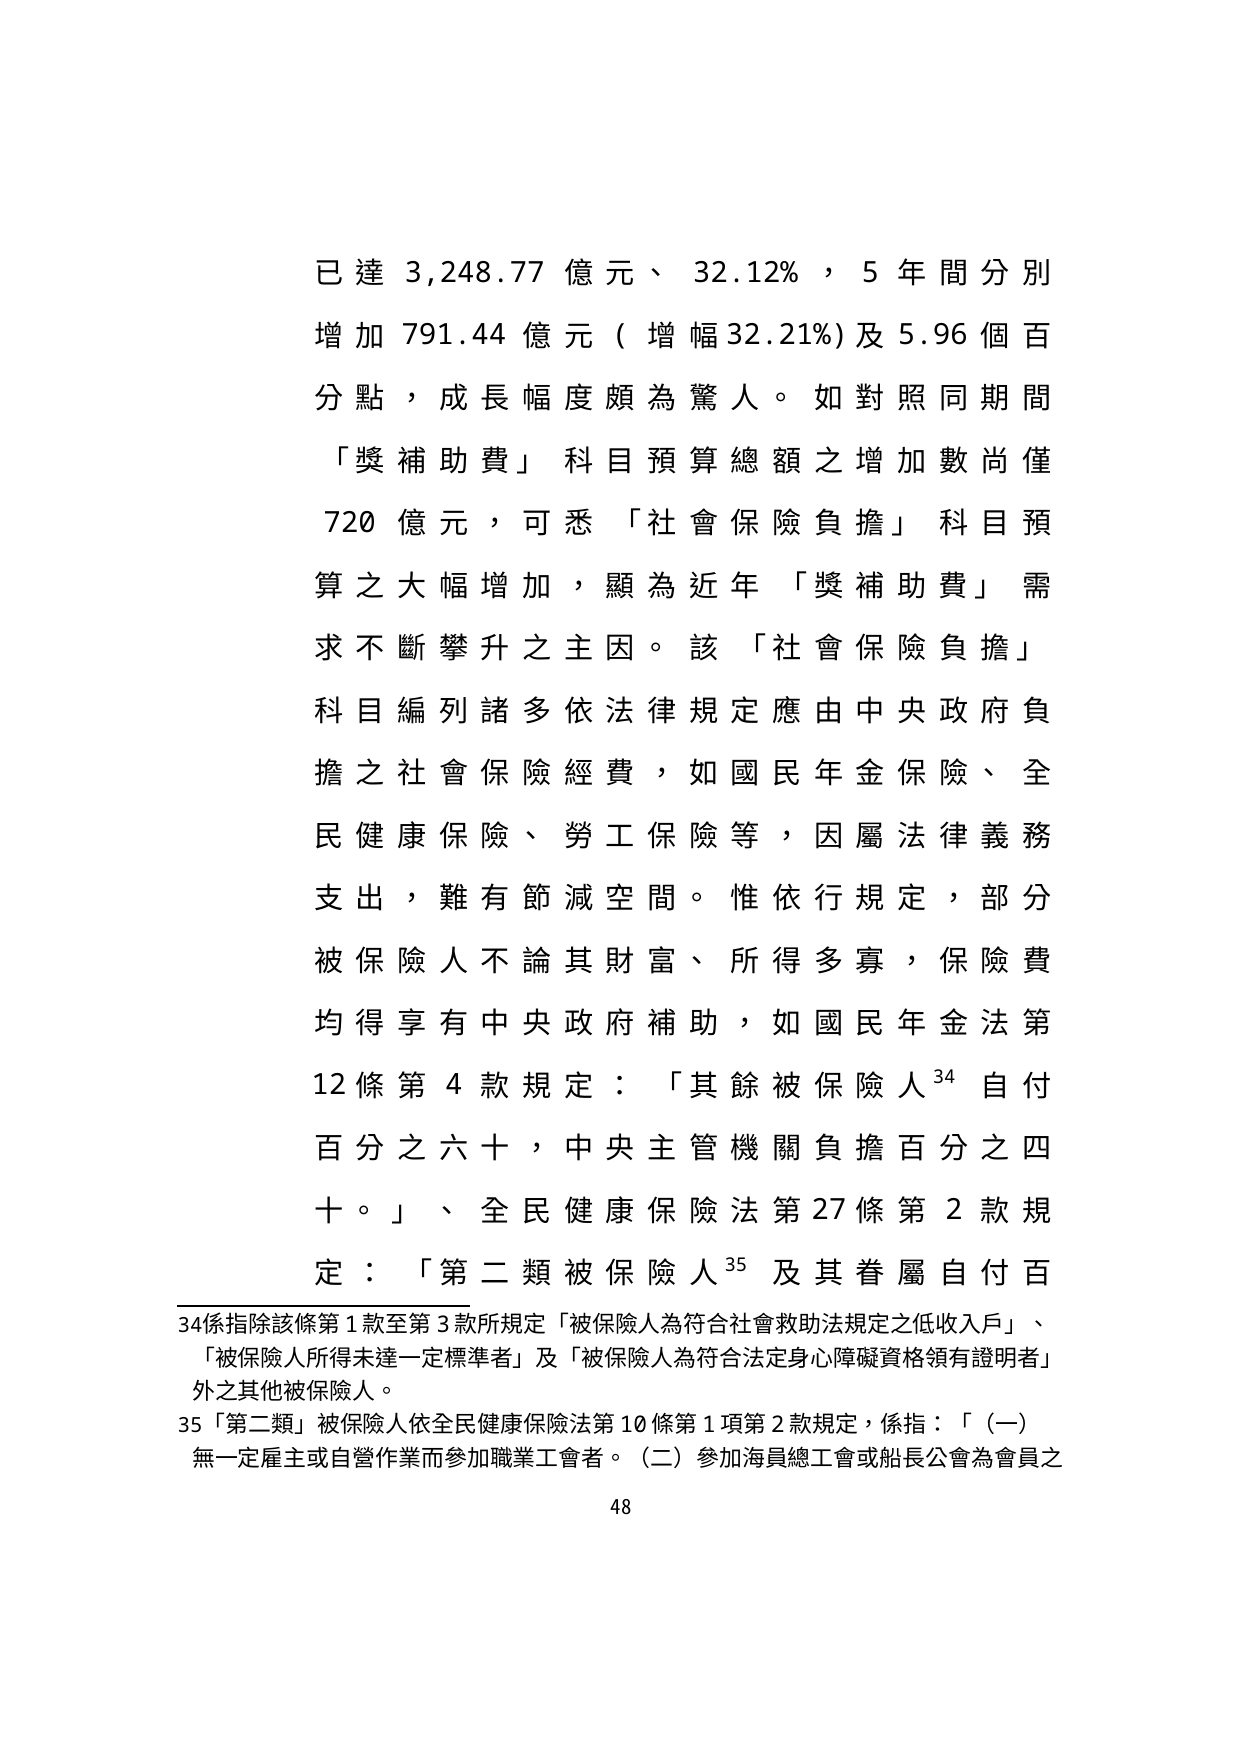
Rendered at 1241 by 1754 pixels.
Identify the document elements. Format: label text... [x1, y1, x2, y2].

text 「第二類」被保險人依全民健康保險法第10條第1項第2款規定，係指：「（一）無一定雇主或自營作業而參加職業工會者。（二）參加海員總工會或船長公會為會員之 [177, 1406, 1063, 1473]
text 107年度中央政府總預算歲出預算中，「獎補助費」科目編列數1兆113.05億元，占歲出總額比率已達51.42%，且近各年度該科目預算金額及占比均不斷創歷年新高，概呈難以遏止之勢增長，如未能設法加以抑減，未來恐將持續加深對其他用途需求之資源排擠作用。檢視該科目預算中，除編列對地方政府(含直轄市)之補助款外，餘則以近年約占3成左右之「社會保險負擔」為最大宗，其金額及占比於102年度尚為2,457.33億元、26.16%，至107年度已達3,248.77億元、32.12%，5年間分別增加791.44億元(增幅32.21%)及5.96個百分點，成長幅度頗為驚人。如對照同期間「獎補助費」科目預算總額之增加數尚僅720億元，可悉「社會保險負擔」科目預算之大幅增加，顯為近年「獎補助費」需求不斷攀升之主因。該「社會保險負擔」科目編列諸多依法律規定應由中央政府負擔之社會保險經費，如國民年金保險、全民健康保險、勞工保險等，因屬法律義務支出，難有節減空間。惟依行規定，部分被保險人不論其財富、所得多寡，保險費均得享有中央政府補助，如國民年金法第12條第4款規定：「其餘被保險人自付百分之六十，中央主管機關負擔百分之四十。」、全民健康保險法第27條第2款規定：「第二類被保險人及其眷屬自付百分之六十，其餘百分之四十，由中央政府補助。」、勞工保險條例第15條第2款規定：「第6條第1項第7款規定之被保險人，其普通事故保險費及職業災害保險費，由被保險人負擔百分之六十，其餘百分之四十，由中央政府補助。」如此不論被保險人財富高低狀況之齊頭式補助保險費是否符合公平正義，實待商榷，且此等補助對高所得或富有者而言，亦無實需。緣此，為有效減輕中央政府社會保險支出負擔，或可在符合公平正義之考量下，透過對上述社會保險相關法律增訂排富條款以減少保險補助款支出，俾利政府財源合理配置及有效運用。 [271, 229, 1058, 1292]
text 係指除該條第1款至第3款所規定「被保險人為符合社會救助法規定之低收入戶」、「被保險人所得未達一定標準者」及「被保險人為符合法定身心障礙資格領有證明者」外之其他被保險人。 [177, 1306, 1063, 1406]
